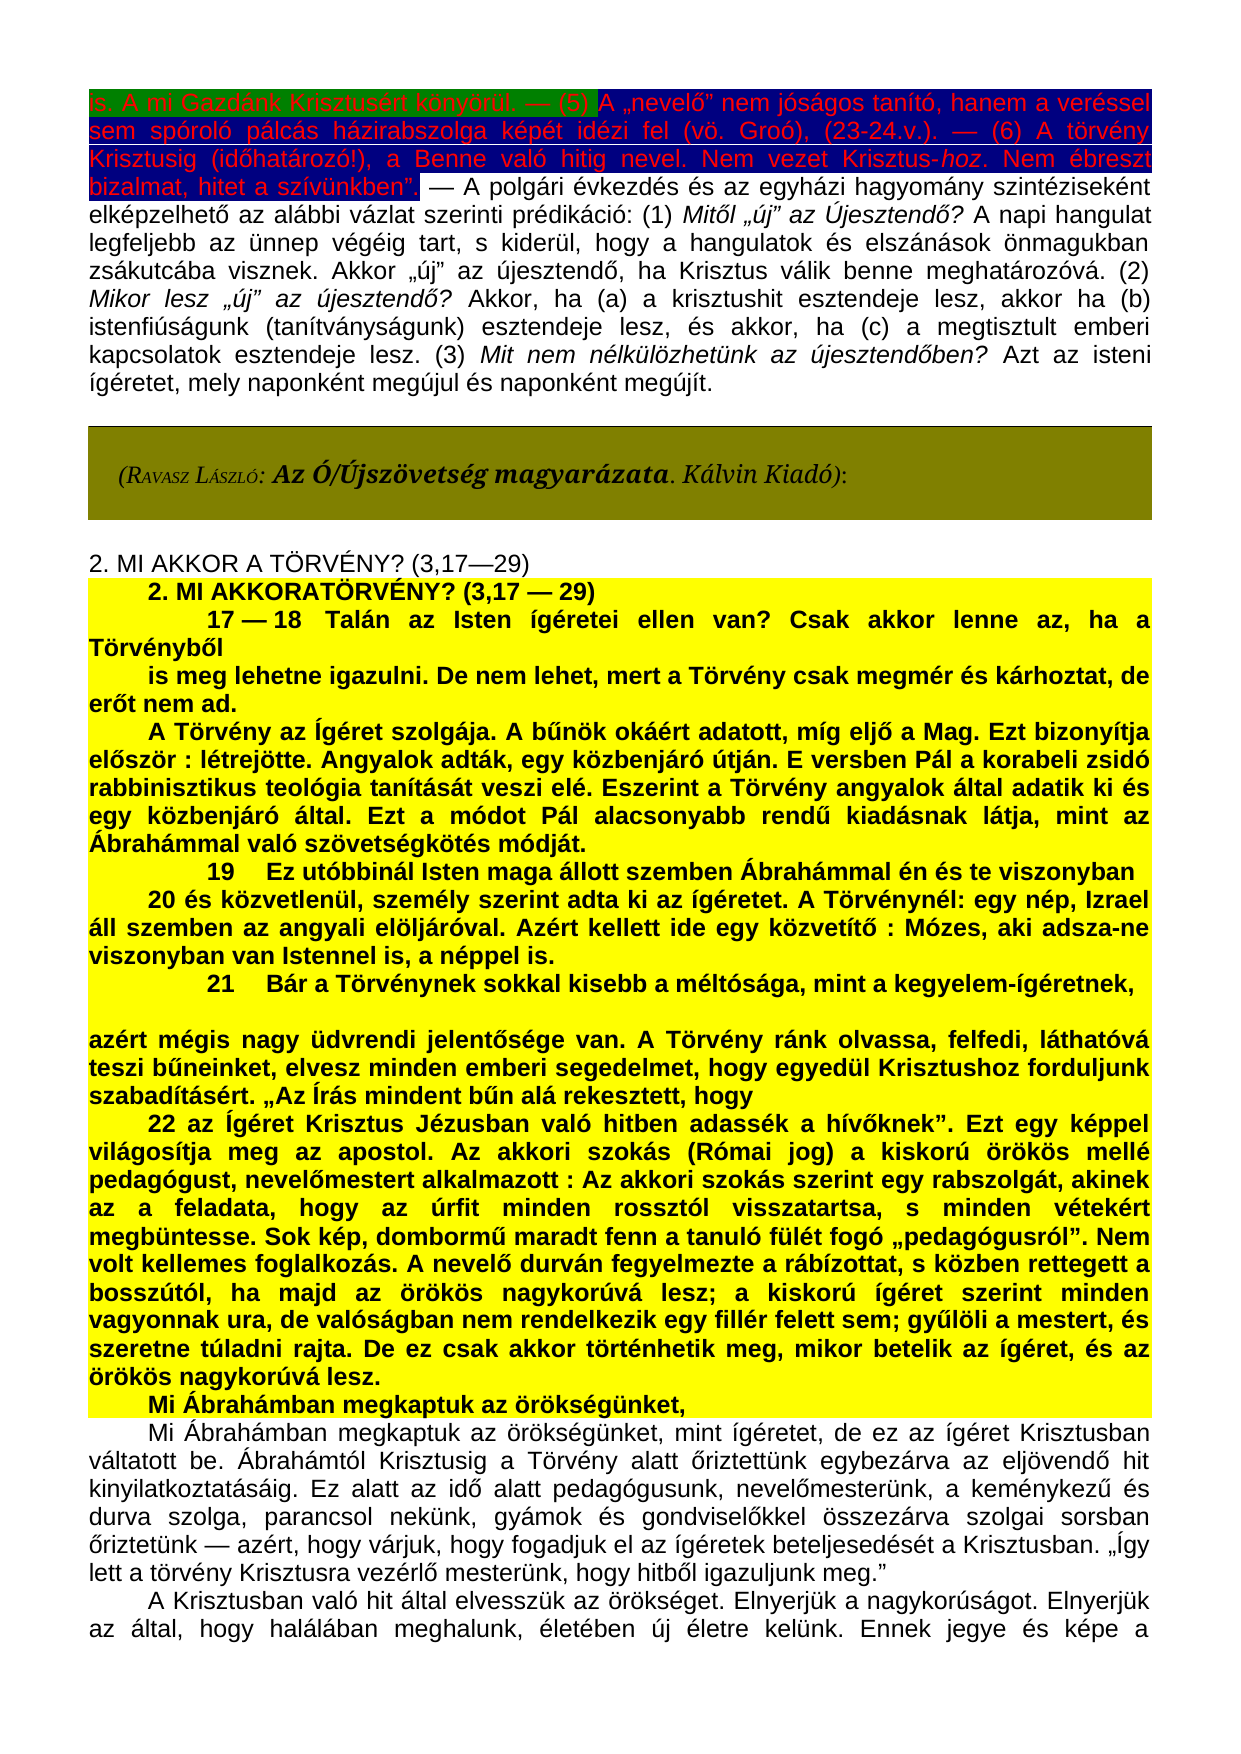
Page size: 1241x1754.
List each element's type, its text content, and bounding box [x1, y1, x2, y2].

text 22 az Ígéret Krisztus Jézusban való hitben adassék a hívőknek”. Ezt egy képpel világosítja meg az apostol. Az akkori szokás (Római jog) a kiskorú örökös mellé pedagógust, nevelőmestert alkalmazott : Az akkori szokás szerint egy rabszolgát, akinek az a feladata, hogy az úrfit minden rossztól visszatartsa, s minden vétekért megbüntesse. Sok kép, dombormű maradt fenn a tanuló fülét fogó „pedagógusról”. Nem volt kellemes foglalkozás. A nevelő durván fegyelmezte a rábízottat, s közben rettegett a bosszútól, ha majd az örökös nagykorúvá lesz; a kiskorú ígéret szerint minden vagyonnak ura, de valóságban nem rendelkezik egy fillér felett sem; gyűlöli a mestert, és szeretne túladni rajta. De ez csak akkor történhetik meg, mikor betelik az ígéret, és az örökös nagykorúvá lesz. [88, 1110, 1152, 1390]
text 21 Bár a Törvénynek sokkal kisebb a méltósága, mint a kegyelem-ígéretnek, azért mégis nagy üdvrendi jelentősége van. A Törvény ránk olvassa, felfedi, láthatóvá teszi bűneinket, elvesz minden emberi segedelmet, hogy egyedül Krisztushoz forduljunk szabadításért. „Az Írás mindent bűn alá rekesztett, hogy [88, 970, 1152, 1110]
text 19 Ez utóbbinál Isten maga állott szemben Ábrahámmal én és te viszonyban [88, 858, 1152, 886]
text 2. MI AKKORATÖRVÉNY? (3,17 — 29) [88, 578, 1152, 606]
text 17 — 18 Talán az Isten ígéretei ellen van? Csak akkor lenne az, ha a Törvényből [88, 606, 1152, 662]
text is. A mi Gazdánk Krisztusért könyörül. ― (5) A „nevelő” nem jóságos tanító, hanem a veréssel sem spóroló pálcás házirabszolga képét idézi fel (vö. Groó), (23-24.v.). ― (6) A törvény Krisztusig (időhatározó!), a Benne való hitig nevel. Nem vezet Krisztus-hoz. Nem ébreszt bizalmat, hitet a szívünkben”. ― A polgári évkezdés és az egyházi hagyomány szintéziseként elképzelhető az alábbi vázlat szerinti prédikáció: (1) Mitől „új” az Újesztendő? A napi hangulat legfeljebb az ünnep végéig tart, s kiderül, hogy a hangulatok és elszánások önmagukban zsákutcába visznek. Akkor „új” az újesztendő, ha Krisztus válik benne meghatározóvá. (2) Mikor lesz „új” az újesztendő? Akkor, ha (a) a krisztushit esztendeje lesz, akkor ha (b) istenfiúságunk (tanítványságunk) esztendeje lesz, és akkor, ha (c) a megtisztult emberi kapcsolatok esztendeje lesz. (3) Mit nem nélkülözhetünk az újesztendőben? Azt az isteni ígéretet, mely naponként megújul és naponként megújít. [88, 88, 1152, 397]
text A Törvény az Ígéret szolgája. A bűnök okáért adatott, míg eljő a Mag. Ezt bizonyítja először : létrejötte. Angyalok adták, egy közbenjáró útján. E versben Pál a korabeli zsidó rabbinisztikus teológia tanítását veszi elé. Eszerint a Törvény angyalok által adatik ki és egy közbenjáró által. Ezt a módot Pál alacsonyabb rendű kiadásnak látja, mint az Ábrahámmal való szövetségkötés módját. [88, 718, 1152, 858]
text A Krisztusban való hit által elvesszük az örökséget. Elnyerjük a nagykorúságot. Elnyerjük az által, hogy halálában meghalunk, életében új életre kelünk. Ennek jegye és képe a [88, 1586, 1152, 1642]
text 20 és közvetlenül, személy szerint adta ki az ígéretet. A Törvénynél: egy nép, Izrael áll szemben az angyali elöljáróval. Azért kellett ide egy közvetítő : Mózes, aki adsza-ne viszonyban van Istennel is, a néppel is. [88, 886, 1152, 970]
text Mi Ábrahámban megkaptuk az örökségünket, mint ígéretet, de ez az ígéret Krisztusban váltatott be. Ábrahámtól Krisztusig a Törvény alatt őriztettünk egybezárva az eljövendő hit kinyilatkoztatásáig. Ez alatt az idő alatt pedagógusunk, nevelőmesterünk, a keménykezű és durva szolga, parancsol nekünk, gyámok és gondviselőkkel összezárva szolgai sorsban őriztetünk — azért, hogy várjuk, hogy fogadjuk el az ígéretek beteljesedését a Krisztusban. „Így lett a törvény Krisztusra vezérlő mesterünk, hogy hitből igazuljunk meg.” [88, 1418, 1152, 1586]
text is meg lehetne igazulni. De nem lehet, mert a Törvény csak megmér és kárhoztat, de erőt nem ad. [88, 662, 1152, 718]
text Mi Ábrahámban megkaptuk az örökségünket, [88, 1390, 1152, 1418]
text (Ravasz László: Az Ó/Újszövetség magyarázata. Kálvin Kiadó): [88, 427, 1152, 520]
text 2. MI AKKOR A TÖRVÉNY? (3,17—29) [88, 550, 1152, 578]
